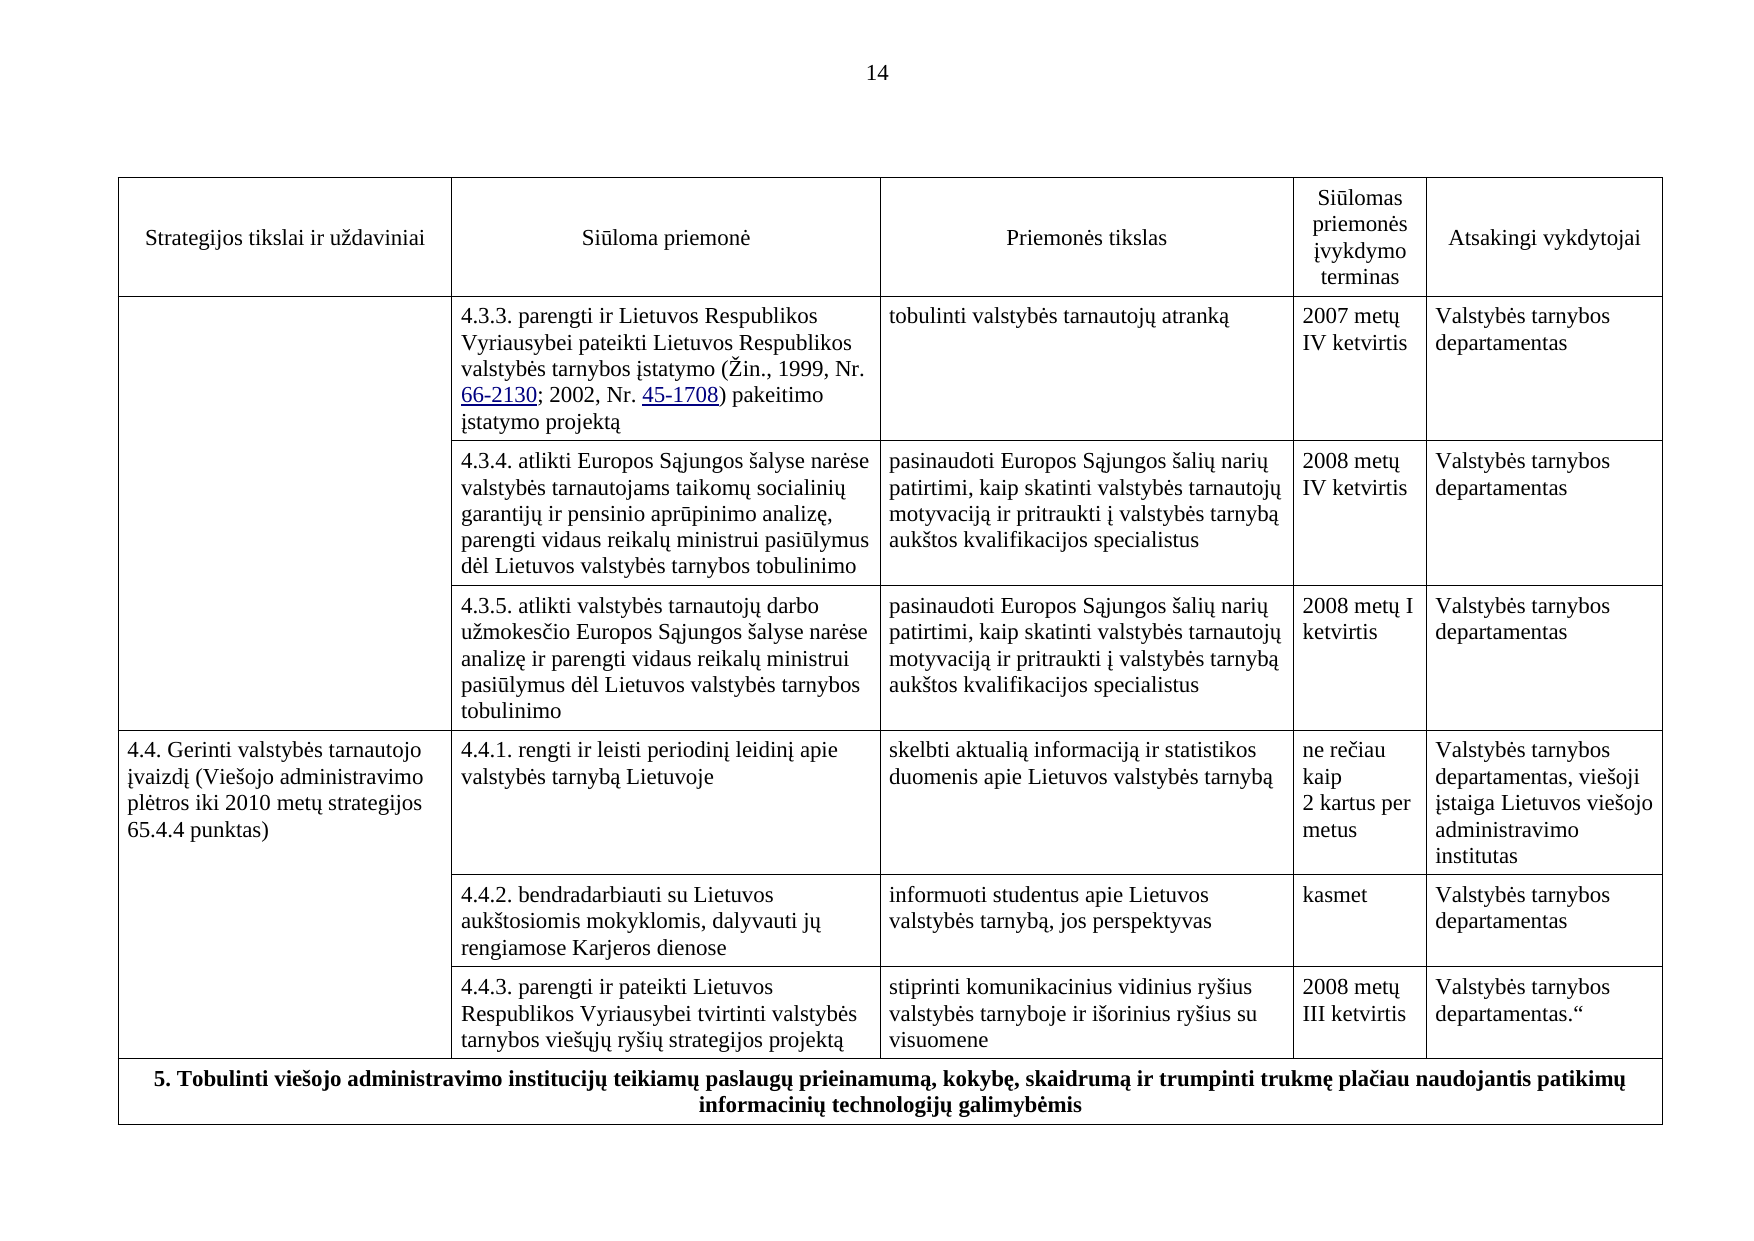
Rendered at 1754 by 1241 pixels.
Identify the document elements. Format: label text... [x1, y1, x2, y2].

table_cell 2008 metų IV ketvirtis [1294, 441, 1426, 585]
table_cell 2007 metų IV ketvirtis [1294, 297, 1426, 440]
table_cell pasinaudoti Europos Sąjungos šalių narių patirtimi, kaip skatinti valstybės tarnautojų motyvaciją ir pritraukti į valstybės tarnybą aukštos kvalifikacijos specialistus [881, 441, 1293, 585]
table_cell kasmet [1294, 875, 1426, 966]
table_header Atsakingi vykdytojai [1427, 178, 1662, 296]
table_cell 4.3.3. parengti ir Lietuvos Respublikos Vyriausybei pateikti Lietuvos Respublikos valstybės tarnybos įstatymo (Žin., 1999, Nr. 66-2130; 2002, Nr. 45-1708) pakeitimo įstatymo projektą [452, 297, 880, 440]
table_cell 4.3.4. atlikti Europos Sąjungos šalyse narėse valstybės tarnautojams taikomų socialinių garantijų ir pensinio aprūpinimo analizę, parengti vidaus reikalų ministrui pasiūlymus dėl Lietuvos valstybės tarnybos tobulinimo [452, 441, 880, 585]
table_cell informuoti studentus apie Lietuvos valstybės tarnybą, jos perspektyvas [881, 875, 1293, 966]
table_header Strategijos tikslai ir uždaviniai [119, 178, 451, 296]
table_cell Valstybės tarnybos departamentas [1427, 441, 1662, 585]
table_header Siūloma priemonė [452, 178, 880, 296]
table_cell 4.4. Gerinti valstybės tarnautojo įvaizdį (Viešojo administravimo plėtros iki 2010 metų strategijos 65.4.4 punktas) [119, 731, 451, 1058]
table_cell Valstybės tarnybos departamentas.“ [1427, 967, 1662, 1058]
table_cell 4.4.1. rengti ir leisti periodinį leidinį apie valstybės tarnybą Lietuvoje [452, 731, 880, 874]
table_cell 4.4.3. parengti ir pateikti Lietuvos Respublikos Vyriausybei tvirtinti valstybės tarnybos viešųjų ryšių strategijos projektą [452, 967, 880, 1058]
table_cell stiprinti komunikacinius vidinius ryšius valstybės tarnyboje ir išorinius ryšius su visuomene [881, 967, 1293, 1058]
table_header Siūlomas priemonės įvykdymo terminas [1294, 178, 1426, 296]
table_cell Valstybės tarnybos departamentas [1427, 297, 1662, 440]
table_cell 4.3.5. atlikti valstybės tarnautojų darbo užmokesčio Europos Sąjungos šalyse narėse analizę ir parengti vidaus reikalų ministrui pasiūlymus dėl Lietuvos valstybės tarnybos tobulinimo [452, 586, 880, 729]
table_cell pasinaudoti Europos Sąjungos šalių narių patirtimi, kaip skatinti valstybės tarnautojų motyvaciją ir pritraukti į valstybės tarnybą aukštos kvalifikacijos specialistus [881, 586, 1293, 729]
table_cell Valstybės tarnybos departamentas, viešoji įstaiga Lietuvos viešojo administravimo institutas [1427, 731, 1662, 874]
table_cell 2008 metų I ketvirtis [1294, 586, 1426, 729]
table_cell 2008 metų III ketvirtis [1294, 967, 1426, 1058]
table_cell [119, 297, 451, 729]
table_cell Valstybės tarnybos departamentas [1427, 586, 1662, 729]
table_cell ne rečiau kaip 2 kartus per metus [1294, 731, 1426, 874]
table_cell skelbti aktualią informaciją ir statistikos duomenis apie Lietuvos valstybės tarnybą [881, 731, 1293, 874]
table_cell 4.4.2. bendradarbiauti su Lietuvos aukštosiomis mokyklomis, dalyvauti jų rengiamose Karjeros dienose [452, 875, 880, 966]
table_header Priemonės tikslas [881, 178, 1293, 296]
table_cell 5. Tobulinti viešojo administravimo institucijų teikiamų paslaugų prieinamumą, kokybę, skaidrumą ir trumpinti trukmę plačiau naudojantis patikimų informacinių technologijų galimybėmis [119, 1059, 1662, 1124]
table_cell tobulinti valstybės tarnautojų atranką [881, 297, 1293, 440]
table_cell Valstybės tarnybos departamentas [1427, 875, 1662, 966]
